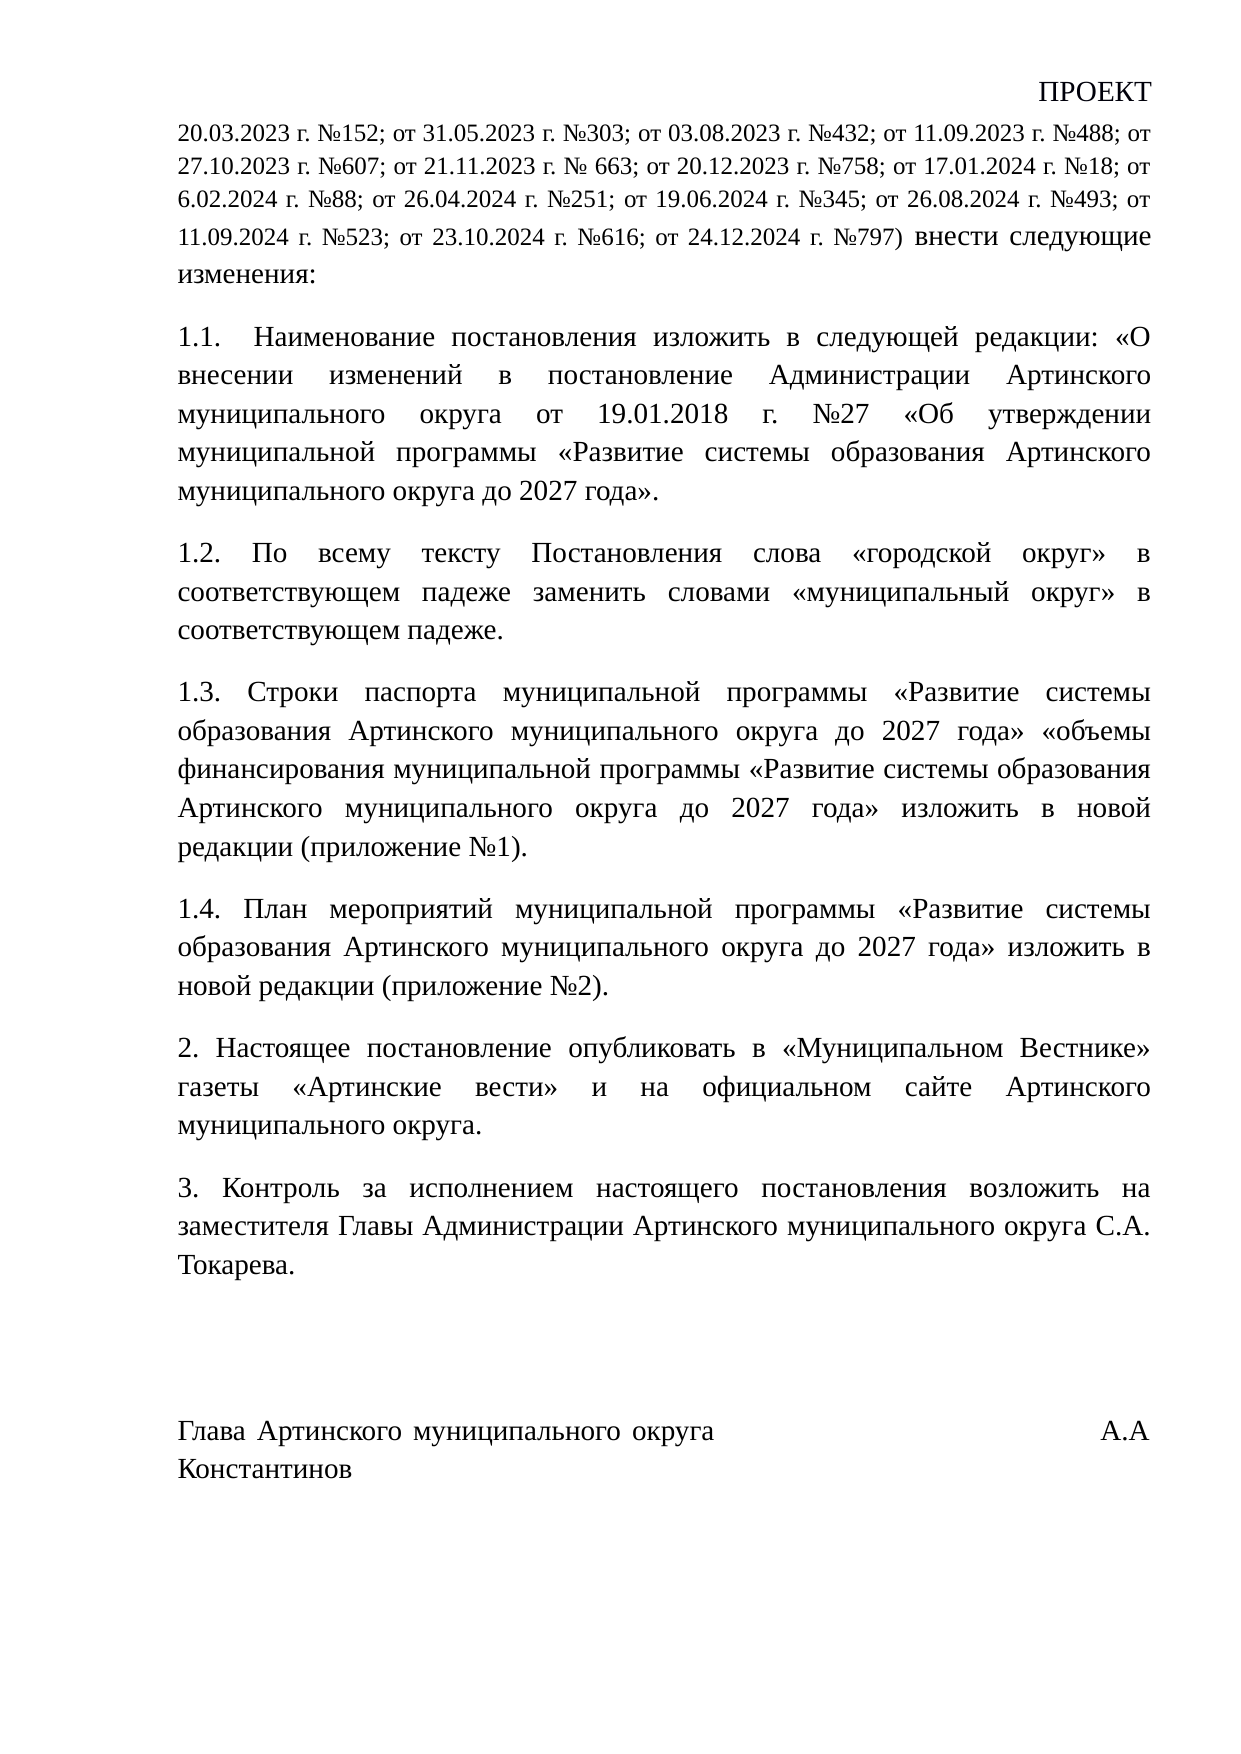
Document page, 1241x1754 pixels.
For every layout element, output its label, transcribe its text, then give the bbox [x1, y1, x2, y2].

text 3. Контроль за исполнением настоящего постановления возложить на заместителя Главы Администрации Артинского муниципального округа С.А. Токарева. [177, 1170, 1152, 1280]
text 1.4. План мероприятий муниципальной программы «Развитие системы образования Артинского муниципального округа до 2027 года» изложить в новой редакции (приложение №2). [177, 891, 1152, 1002]
text Глава Артинского муниципального округа А.А Константинов [177, 1413, 1152, 1485]
text 2. Настоящее постановление опубликовать в «Муниципальном Вестнике» газеты «Артинские вести» и на официальном сайте Артинского муниципального округа. [177, 1030, 1152, 1141]
text 1.1. Наименование постановления изложить в следующей редакции: «О внесении изменений в постановление Администрации Артинского муниципального округа от 19.01.2018 г. №27 «Об утверждении муниципальной программы «Развитие системы образования Артинского муниципального округа до 2027 года». [177, 319, 1152, 506]
text 1.2. По всему тексту Постановления слова «городской округ» в соответствующем падеже заменить словами «муниципальный округ» в соответствующем падеже. [177, 535, 1152, 646]
text 20.03.2023 г. №152; от 31.05.2023 г. №303; от 03.08.2023 г. №432; от 11.09.2023 г. №488; от 27.10.2023 г. №607; от 21.11.2023 г. № 663; от 20.12.2023 г. №758; от 17.01.2024 г. №18; от 6.02.2024 г. №88; от 26.04.2024 г. №251; от 19.06.2024 г. №345; от 26.08.2024 г. №493; от 11.09.2024 г. №523; от 23.10.2024 г. №616; от 24.12.2024 г. №797) внести следующие изменения: [177, 118, 1152, 290]
text 1.3. Строки паспорта муниципальной программы «Развитие системы образования Артинского муниципального округа до 2027 года» «объемы финансирования муниципальной программы «Развитие системы образования Артинского муниципального округа до 2027 года» изложить в новой редакции (приложение №1). [177, 674, 1152, 862]
